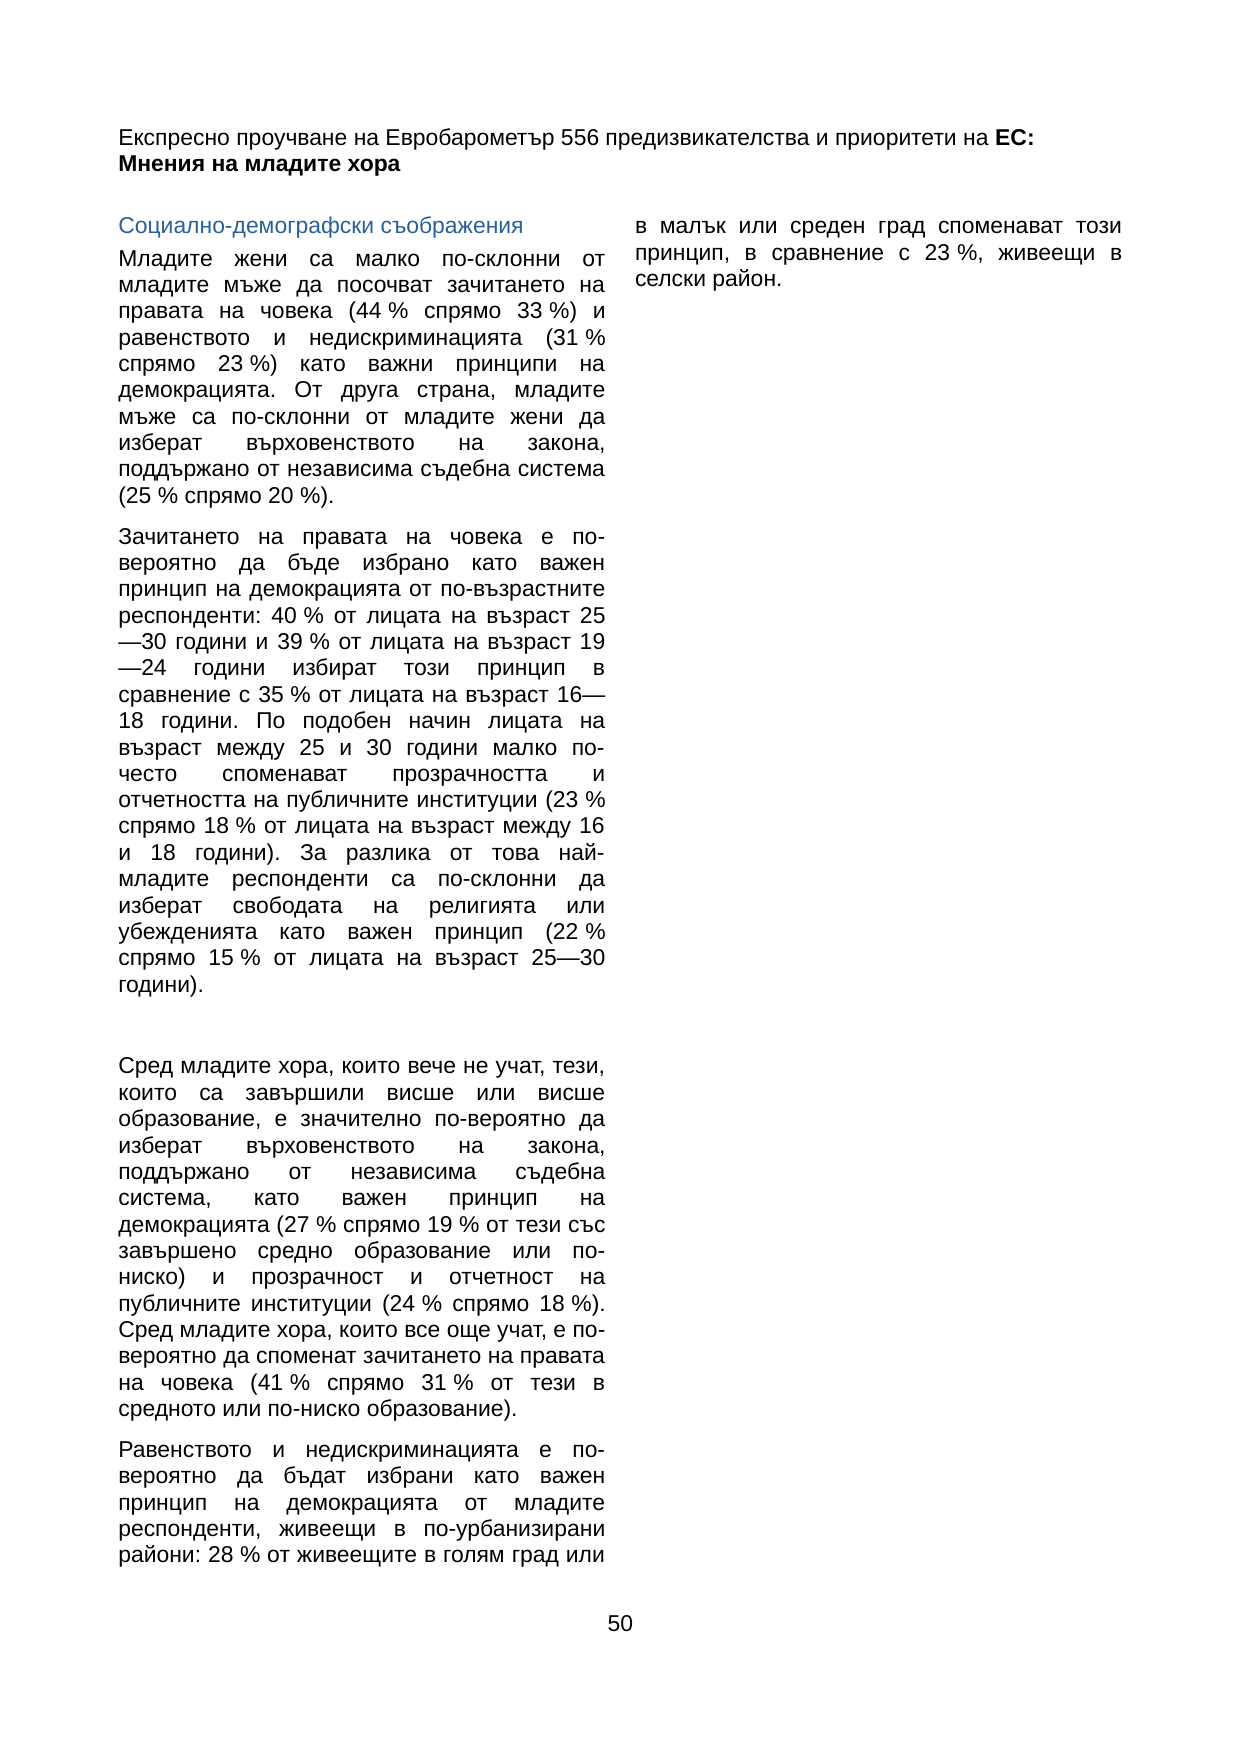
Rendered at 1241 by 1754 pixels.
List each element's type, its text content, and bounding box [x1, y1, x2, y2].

text в малък или среден град споменават този принцип, в сравнение с 23 %, живеещи в селски район. [635, 212, 1122, 291]
text Младите жени са малко по-склонни от младите мъже да посочват зачитането на правата на човека (44 % спрямо 33 %) и равенството и недискриминацията (31 % спрямо 23 %) като важни принципи на демокрацията. От друга страна, младите мъже са по-склонни от младите жени да изберат върховенството на закона, поддържано от независима съдебна система (25 % спрямо 20 %). [118, 244, 605, 508]
text Равенството и недискриминацията е по-вероятно да бъдат избрани като важен принцип на демокрацията от младите респонденти, живеещи в по-урбанизирани райони: 28 % от живеещите в голям град или [118, 1436, 605, 1568]
text Социално-демографски съображения [118, 212, 605, 238]
text Зачитането на правата на човека е по-вероятно да бъде избрано като важен принцип на демокрацията от по-възрастните респонденти: 40 % от лицата на възраст 25—30 години и 39 % от лицата на възраст 19—24 години избират този принцип в сравнение с 35 % от лицата на възраст 16—18 години. По подобен начин лицата на възраст между 25 и 30 години малко по-често споменават прозрачността и отчетността на публичните институции (23 % спрямо 18 % от лицата на възраст между 16 и 18 години). За разлика от това най-младите респонденти са по-склонни да изберат свободата на религията или убежденията като важен принцип (22 % спрямо 15 % от лицата на възраст 25—30 години). [118, 523, 605, 997]
text Сред младите хора, които вече не учат, тези, които са завършили висше или висше образование, е значително по-вероятно да изберат върховенството на закона, поддържано от независима съдебна система, като важен принцип на демокрацията (27 % спрямо 19 % от тези със завършено средно образование или по-ниско) и прозрачност и отчетност на публичните институции (24 % спрямо 18 %). Сред младите хора, които все още учат, е по-вероятно да споменат зачитането на правата на човека (41 % спрямо 31 % от тези в средното или по-ниско образование). [118, 1052, 605, 1421]
